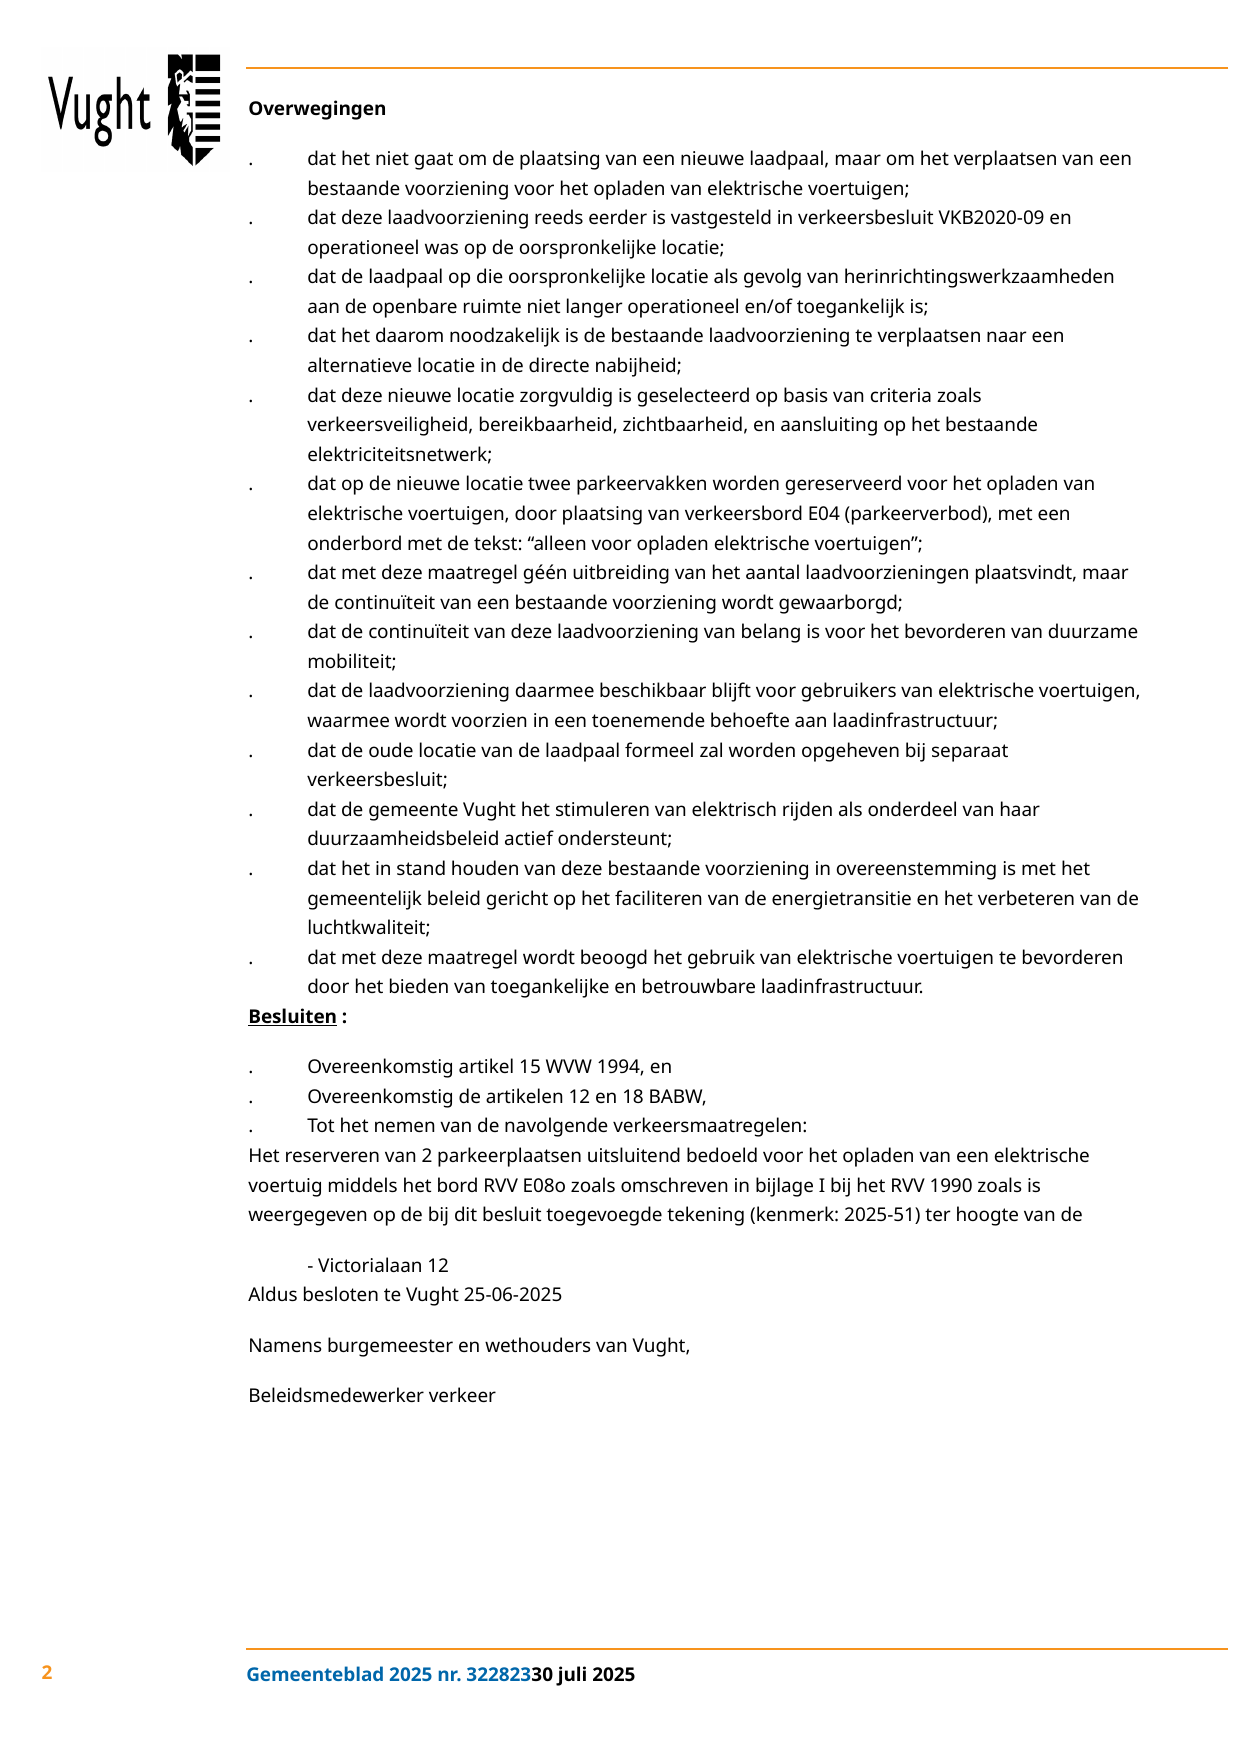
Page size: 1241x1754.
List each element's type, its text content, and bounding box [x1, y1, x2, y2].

list dat de laadvoorziening daarmee beschikbaar blijft voor gebruikers van elektrische voertuigen, waarmee wordt voorzien in een toenemende behoefte aan laadinfrastructuur; [248, 678, 1152, 733]
list dat met deze maatregel wordt beoogd het gebruik van elektrische voertuigen te bevorderen door het bieden van toegankelijke en betrouwbare laadinfrastructuur. [248, 944, 1152, 999]
list dat het niet gaat om de plaatsing van een nieuwe laadpaal, maar om het verplaatsen van een bestaande voorziening voor het opladen van elektrische voertuigen; [248, 145, 1152, 201]
list Overeenkomstig artikel 15 WVW 1994, en [248, 1053, 1152, 1079]
text Beleidsmedewerker verkeer [248, 1382, 1152, 1408]
text Besluiten : [248, 1003, 1152, 1029]
list dat het in stand houden van deze bestaande voorziening in overeenstemming is met het gemeentelijk beleid gericht op het faciliteren van de energietransitie en het verbeteren van de luchtkwaliteit; [248, 855, 1152, 940]
list dat de laadpaal op die oorspronkelijke locatie als gevolg van herinrichtingswerkzaamheden aan de openbare ruimte niet langer operationeel en/of toegankelijk is; [248, 263, 1152, 319]
list dat met deze maatregel géén uitbreiding van het aantal laadvoorzieningen plaatsvindt, maar de continuïteit van een bestaande voorziening wordt gewaarborgd; [248, 559, 1152, 615]
list dat het daarom noodzakelijk is de bestaande laadvoorziening te verplaatsen naar een alternatieve locatie in de directe nabijheid; [248, 323, 1152, 378]
text Aldus besloten te Vught 25-06-2025 [248, 1281, 1152, 1307]
text Namens burgemeester en wethouders van Vught, [248, 1332, 1152, 1358]
list dat de oude locatie van de laadpaal formeel zal worden opgeheven bij separaat verkeersbesluit; [248, 737, 1152, 792]
list dat op de nieuwe locatie twee parkeervakken worden gereserveerd voor het opladen van elektrische voertuigen, door plaatsing van verkeersbord E04 (parkeerverbod), met een onderbord met de tekst: “alleen voor opladen elektrische voertuigen”; [248, 471, 1152, 556]
list Overeenkomstig de artikelen 12 en 18 BABW, [248, 1083, 1152, 1109]
list dat de gemeente Vught het stimuleren van elektrisch rijden als onderdeel van haar duurzaamheidsbeleid actief ondersteunt; [248, 796, 1152, 851]
picture [41, 47, 231, 172]
list - Victorialaan 12 [248, 1252, 1152, 1278]
text Overwegingen [248, 95, 1152, 121]
list dat de continuïteit van deze laadvoorziening van belang is voor het bevorderen van duurzame mobiliteit; [248, 618, 1152, 674]
list Tot het nemen van de navolgende verkeersmaatregelen: [248, 1113, 1152, 1138]
list dat deze nieuwe locatie zorgvuldig is geselecteerd op basis van criteria zoals verkeersveiligheid, bereikbaarheid, zichtbaarheid, en aansluiting op het bestaande elektriciteitsnetwerk; [248, 382, 1152, 467]
text Het reserveren van 2 parkeerplaatsen uitsluitend bedoeld voor het opladen van een elektrische voertuig middels het bord RVV E08o zoals omschreven in bijlage I bij het RVV 1990 zoals is weergegeven op de bij dit besluit toegevoegde tekening (kenmerk: 2025-51) ter hoogte van de [248, 1142, 1152, 1227]
list dat deze laadvoorziening reeds eerder is vastgesteld in verkeersbesluit VKB2020-09 en operationeel was op de oorspronkelijke locatie; [248, 204, 1152, 260]
